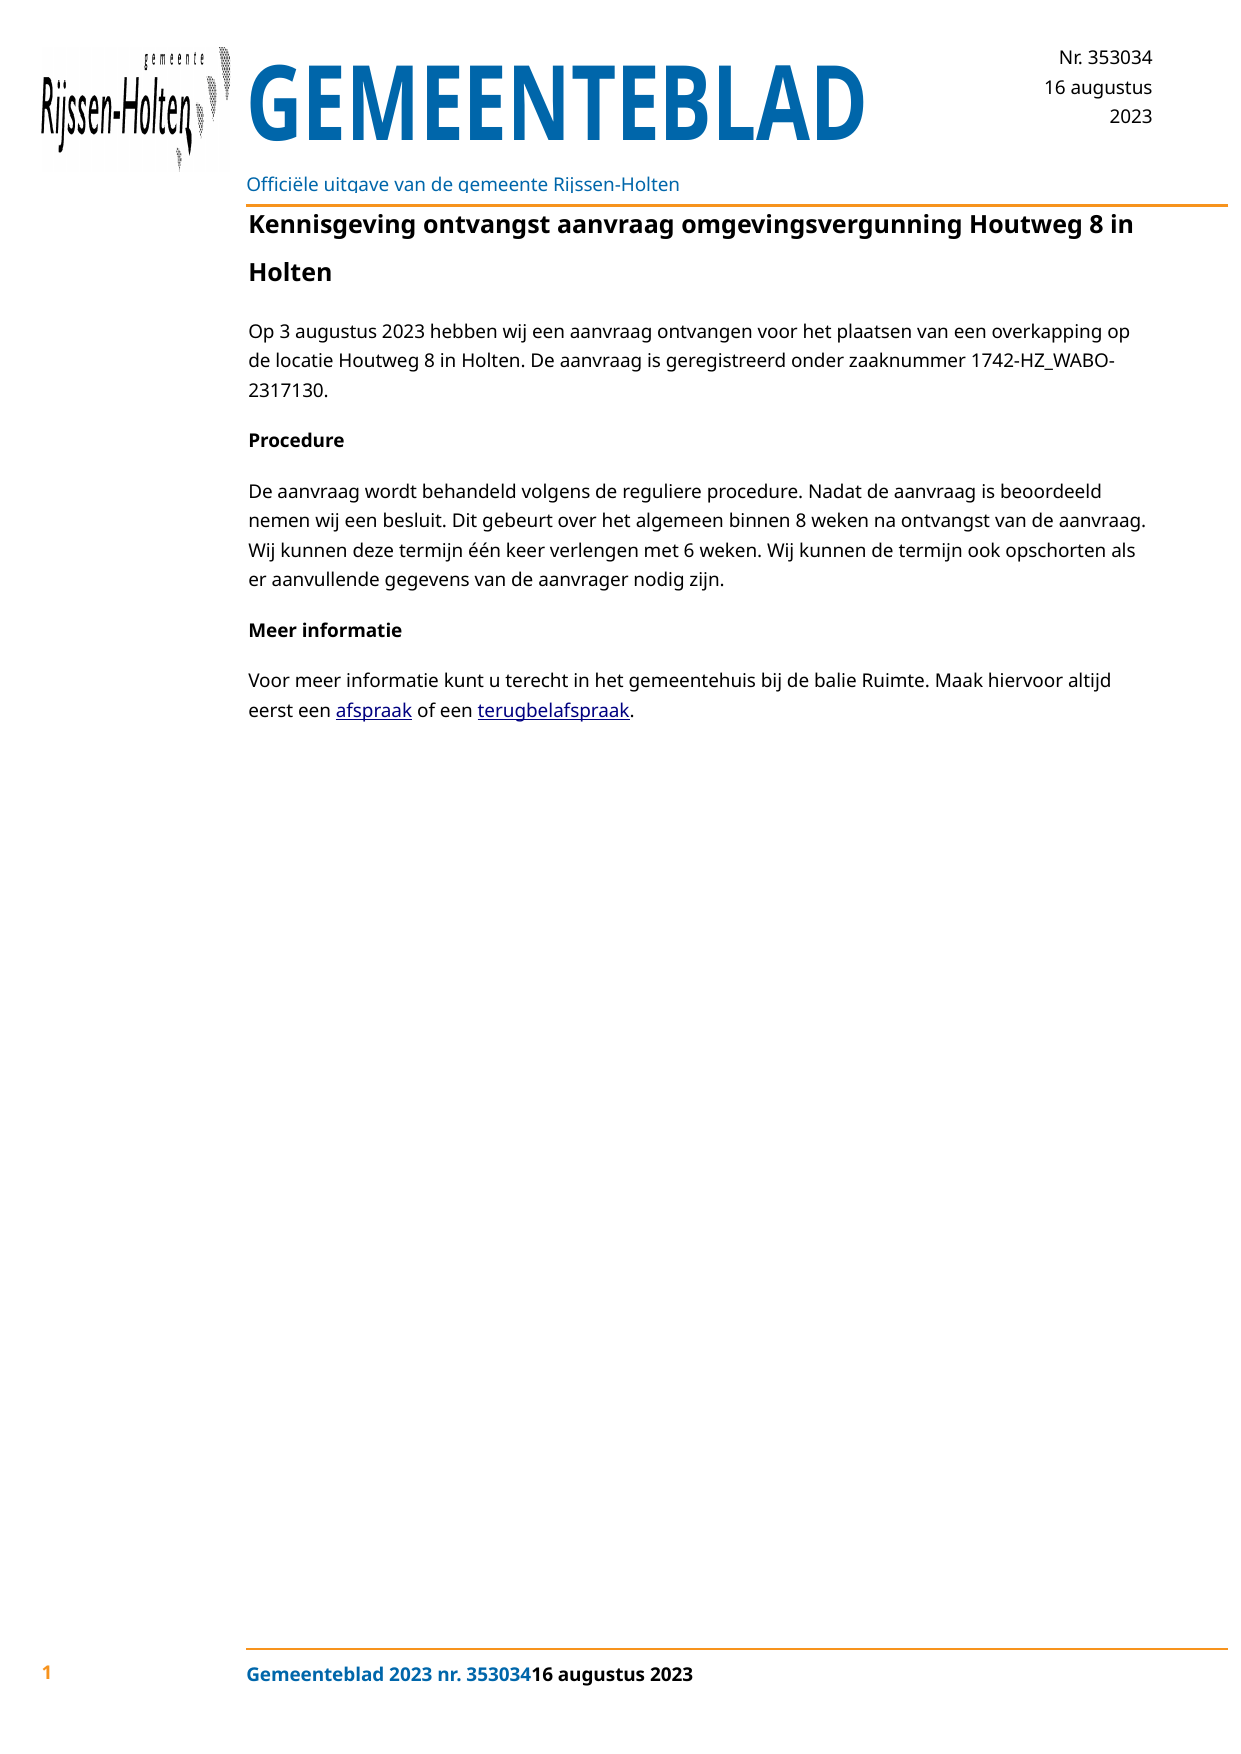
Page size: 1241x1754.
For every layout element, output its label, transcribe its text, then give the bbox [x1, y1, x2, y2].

text De aanvraag wordt behandeld volgens de reguliere procedure. Nadat de aanvraag is beoordeeld nemen wij een besluit. Dit gebeurt over het algemeen binnen 8 weken na ontvangst van de aanvraag. Wij kunnen deze termijn één keer verlengen met 6 weken. Wij kunnen de termijn ook opschorten als er aanvullende gegevens van de aanvrager nodig zijn. [248, 478, 1152, 592]
text Voor meer informatie kunt u terecht in het gemeentehuis bij de balie Ruimte. Maak hiervoor altijd eerst een afspraak of een terugbelafspraak. [248, 667, 1152, 723]
text Kennisgeving ontvangst aanvraag omgevingsvergunning Houtweg 8 in Holten [248, 207, 1152, 288]
picture [41, 47, 231, 172]
text Op 3 augustus 2023 hebben wij een aanvraag ontvangen voor het plaatsen van een overkapping op de locatie Houtweg 8 in Holten. De aanvraag is geregistreerd onder zaaknummer 1742-HZ_WABO-2317130. [248, 318, 1152, 403]
text Meer informatie [248, 617, 1152, 643]
text Procedure [248, 427, 1152, 453]
